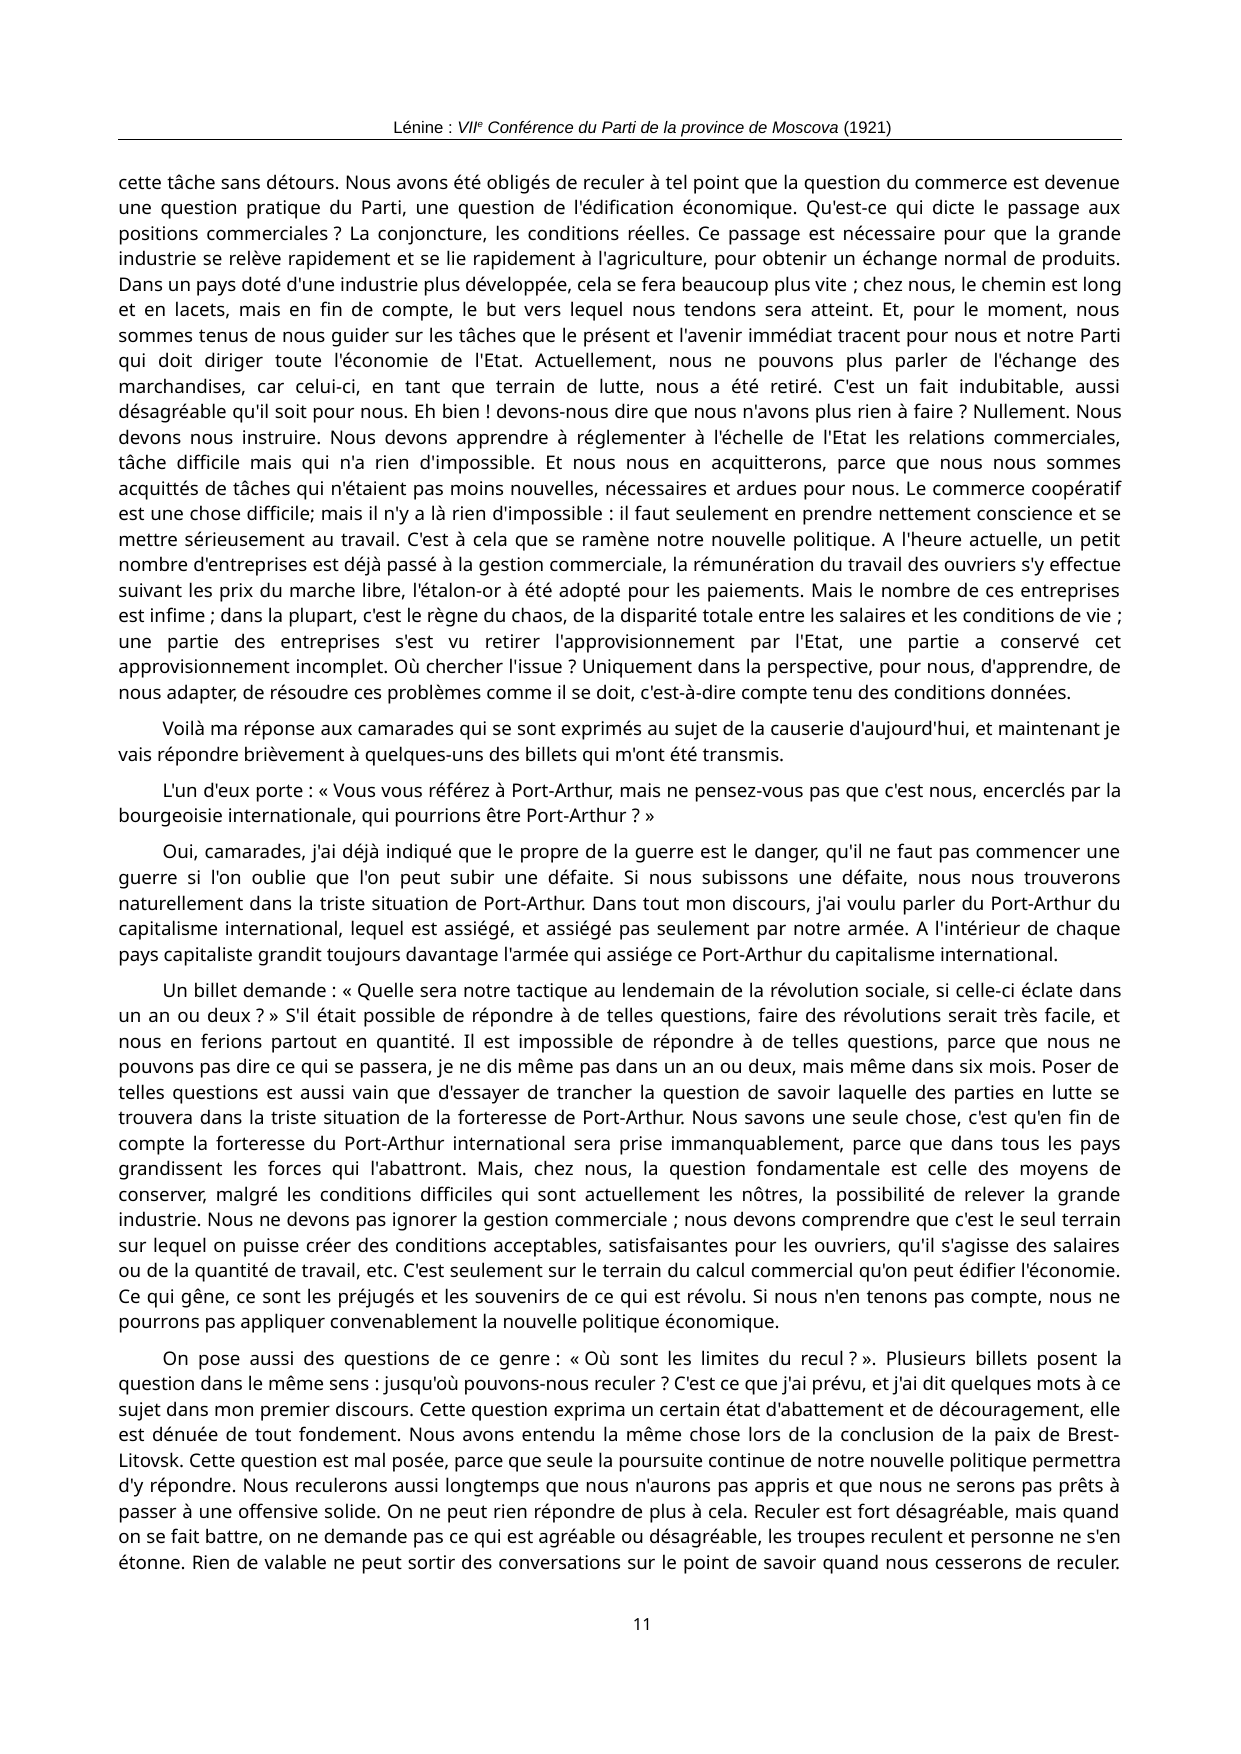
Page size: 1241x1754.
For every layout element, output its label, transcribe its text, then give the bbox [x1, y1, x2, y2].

text L'un d'eux porte : « Vous vous référez à Port-Arthur, mais ne pensez-vous pas que c'est nous, encerclés par la bourgeoisie internationale, qui pourrions être Port-Arthur ? » [118, 777, 1122, 828]
text Voilà ma réponse aux camarades qui se sont exprimés au sujet de la causerie d'aujourd'hui, et maintenant je vais répondre brièvement à quelques-uns des billets qui m'ont été transmis. [118, 716, 1122, 767]
text On pose aussi des questions de ce genre : « Où sont les limites du recul ? ». Plusieurs billets posent la question dans le même sens : jusqu'où pouvons-nous reculer ? C'est ce que j'ai prévu, et j'ai dit quelques mots à ce sujet dans mon premier discours. Cette question exprima un certain état d'abattement et de découragement, elle est dénuée de tout fondement. Nous avons entendu la même chose lors de la conclusion de la paix de Brest-Litovsk. Cette question est mal posée, parce que seule la poursuite continue de notre nouvelle politique permettra d'y répondre. Nous reculerons aussi longtemps que nous n'aurons pas appris et que nous ne serons pas prêts à passer à une offensive solide. On ne peut rien répondre de plus à cela. Reculer est fort désagréable, mais quand on se fait battre, on ne demande pas ce qui est agréable ou désagréable, les troupes reculent et personne ne s'en étonne. Rien de valable ne peut sortir des conversations sur le point de savoir quand nous cesserons de reculer. [118, 1345, 1122, 1575]
text Un billet demande : « Quelle sera notre tactique au lendemain de la révolution sociale, si celle-ci éclate dans un an ou deux ? » S'il était possible de répondre à de telles questions, faire des révolutions serait très facile, et nous en ferions partout en quantité. Il est impossible de répondre à de telles questions, parce que nous ne pouvons pas dire ce qui se passera, je ne dis même pas dans un an ou deux, mais même dans six mois. Poser de telles questions est aussi vain que d'essayer de trancher la question de savoir laquelle des parties en lutte se trouvera dans la triste situation de la forteresse de Port-Arthur. Nous savons une seule chose, c'est qu'en fin de compte la forteresse du Port-Arthur international sera prise immanquablement, parce que dans tous les pays grandissent les forces qui l'abattront. Mais, chez nous, la question fondamentale est celle des moyens de conserver, malgré les conditions difficiles qui sont actuellement les nôtres, la possibilité de relever la grande industrie. Nous ne devons pas ignorer la gestion commerciale ; nous devons comprendre que c'est le seul terrain sur lequel on puisse créer des conditions acceptables, satisfaisantes pour les ouvriers, qu'il s'agisse des salaires ou de la quantité de travail, etc. C'est seulement sur le terrain du calcul commercial qu'on peut édifier l'économie. Ce qui gêne, ce sont les préjugés et les souvenirs de ce qui est révolu. Si nous n'en tenons pas compte, nous ne pourrons pas appliquer convenablement la nouvelle politique économique. [118, 977, 1122, 1334]
text cette tâche sans détours. Nous avons été obligés de reculer à tel point que la question du commerce est devenue une question pratique du Parti, une question de l'édification économique. Qu'est-ce qui dicte le passage aux positions commerciales ? La conjoncture, les conditions réelles. Ce passage est nécessaire pour que la grande industrie se relève rapidement et se lie rapidement à l'agriculture, pour obtenir un échange normal de produits. Dans un pays doté d'une industrie plus développée, cela se fera beaucoup plus vite ; chez nous, le chemin est long et en lacets, mais en fin de compte, le but vers lequel nous tendons sera atteint. Et, pour le moment, nous sommes tenus de nous guider sur les tâches que le présent et l'avenir immédiat tracent pour nous et notre Parti qui doit diriger toute l'économie de l'Etat. Actuellement, nous ne pouvons plus parler de l'échange des marchandises, car celui-ci, en tant que terrain de lutte, nous a été retiré. C'est un fait indubitable, aussi désagréable qu'il soit pour nous. Eh bien ! devons-nous dire que nous n'avons plus rien à faire ? Nullement. Nous devons nous instruire. Nous devons apprendre à réglementer à l'échelle de l'Etat les relations commerciales, tâche difficile mais qui n'a rien d'impossible. Et nous nous en acquitterons, parce que nous nous sommes acquittés de tâches qui n'étaient pas moins nouvelles, nécessaires et ardues pour nous. Le commerce coopératif est une chose difficile; mais il n'y a là rien d'impossible : il faut seulement en prendre nettement conscience et se mettre sérieusement au travail. C'est à cela que se ramène notre nouvelle politique. A l'heure actuelle, un petit nombre d'entreprises est déjà passé à la gestion commerciale, la rémunération du travail des ouvriers s'y effectue suivant les prix du marche libre, l'étalon-or à été adopté pour les paiements. Mais le nombre de ces entreprises est infime ; dans la plupart, c'est le règne du chaos, de la disparité totale entre les salaires et les conditions de vie ; une partie des entreprises s'est vu retirer l'approvisionnement par l'Etat, une partie a conservé cet approvisionnement incomplet. Où chercher l'issue ? Uniquement dans la perspective, pour nous, d'apprendre, de nous adapter, de résoudre ces problèmes comme il se doit, c'est-à-dire compte tenu des conditions données. [118, 169, 1122, 705]
text Oui, camarades, j'ai déjà indiqué que le propre de la guerre est le danger, qu'il ne faut pas commencer une guerre si l'on oublie que l'on peut subir une défaite. Si nous subissons une défaite, nous nous trouverons naturellement dans la triste situation de Port-Arthur. Dans tout mon discours, j'ai voulu parler du Port-Arthur du capitalisme international, lequel est assiégé, et assiégé pas seulement par notre armée. A l'intérieur de chaque pays capitaliste grandit toujours davantage l'armée qui assiége ce Port-Arthur du capitalisme international. [118, 839, 1122, 966]
